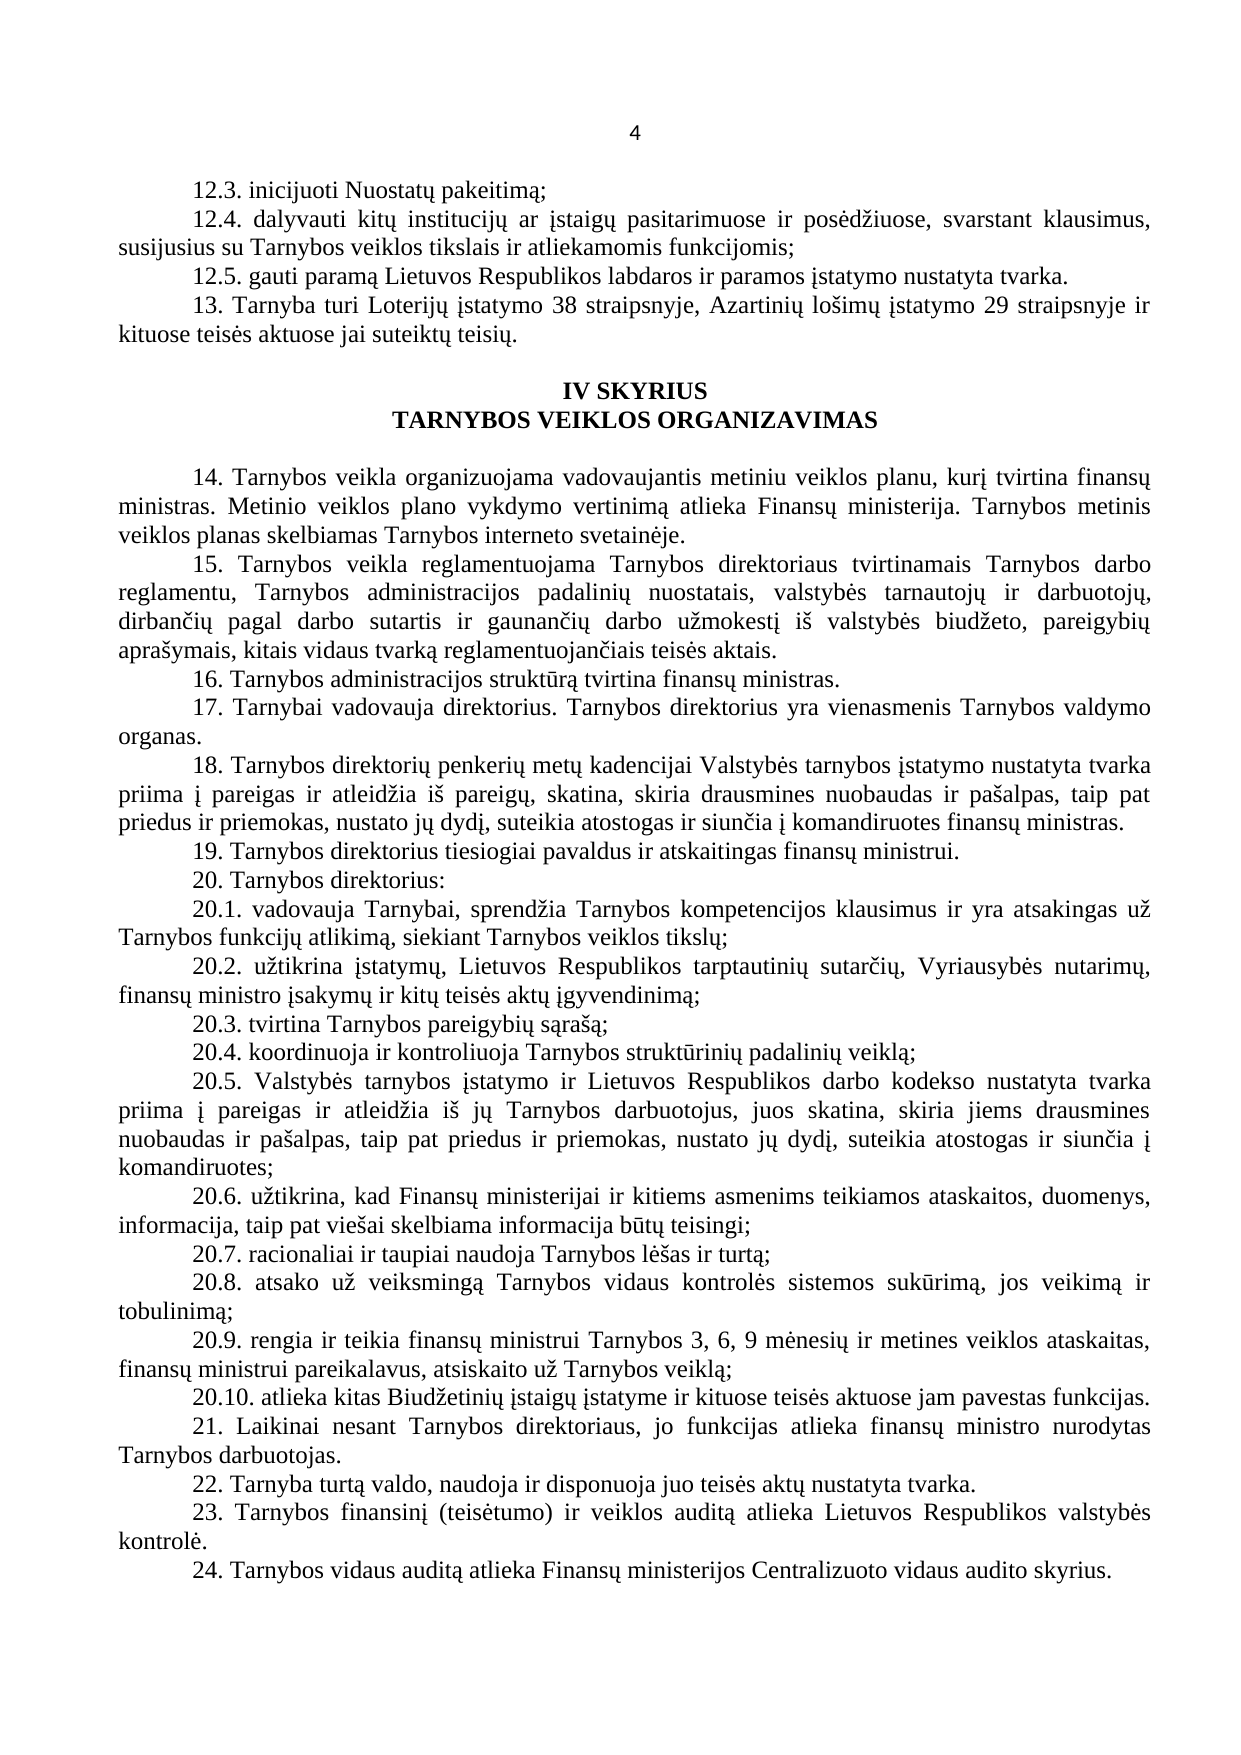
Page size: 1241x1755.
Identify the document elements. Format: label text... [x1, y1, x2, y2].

text 22. Tarnyba turtą valdo, naudoja ir disponuoja juo teisės aktų nustatyta tvarka. [118, 1469, 1152, 1497]
text 20.10. atlieka kitas Biudžetinių įstaigų įstatyme ir kituose teisės aktuose jam pavestas funkcijas. [118, 1382, 1152, 1411]
text 15. Tarnybos veikla reglamentuojama Tarnybos direktoriaus tvirtinamais Tarnybos darbo reglamentu, Tarnybos administracijos padalinių nuostatais, valstybės tarnautojų ir darbuotojų, dirbančių pagal darbo sutartis ir gaunančių darbo užmokestį iš valstybės biudžeto, pareigybių aprašymais, kitais vidaus tvarką reglamentuojančiais teisės aktais. [118, 549, 1152, 664]
text IV SKYRIUS [118, 376, 1152, 405]
text 18. Tarnybos direktorių penkerių metų kadencijai Valstybės tarnybos įstatymo nustatyta tvarka priima į pareigas ir atleidžia iš pareigų, skatina, skiria drausmines nuobaudas ir pašalpas, taip pat priedus ir priemokas, nustato jų dydį, suteikia atostogas ir siunčia į komandiruotes finansų ministras. [118, 750, 1152, 836]
text 19. Tarnybos direktorius tiesiogiai pavaldus ir atskaitingas finansų ministrui. [118, 836, 1152, 865]
text 20.5. Valstybės tarnybos įstatymo ir Lietuvos Respublikos darbo kodekso nustatyta tvarka priima į pareigas ir atleidžia iš jų Tarnybos darbuotojus, juos skatina, skiria jiems drausmines nuobaudas ir pašalpas, taip pat priedus ir priemokas, nustato jų dydį, suteikia atostogas ir siunčia į komandiruotes; [118, 1066, 1152, 1181]
text 24. Tarnybos vidaus auditą atlieka Finansų ministerijos Centralizuoto vidaus audito skyrius. [118, 1555, 1152, 1584]
text 20.6. užtikrina, kad Finansų ministerijai ir kitiems asmenims teikiamos ataskaitos, duomenys, informacija, taip pat viešai skelbiama informacija būtų teisingi; [118, 1181, 1152, 1239]
text 23. Tarnybos finansinį (teisėtumo) ir veiklos auditą atlieka Lietuvos Respublikos valstybės kontrolė. [118, 1497, 1152, 1555]
text TARNYBOS veiklos ORGANIZAVIMAS [118, 405, 1152, 434]
text 12.4. dalyvauti kitų institucijų ar įstaigų pasitarimuose ir posėdžiuose, svarstant klausimus, susijusius su Tarnybos veiklos tikslais ir atliekamomis funkcijomis; [118, 204, 1152, 261]
text 20. Tarnybos direktorius: [118, 865, 1152, 894]
text 20.4. koordinuoja ir kontroliuoja Tarnybos struktūrinių padalinių veiklą; [118, 1037, 1152, 1066]
text 20.2. užtikrina įstatymų, Lietuvos Respublikos tarptautinių sutarčių, Vyriausybės nutarimų, finansų ministro įsakymų ir kitų teisės aktų įgyvendinimą; [118, 951, 1152, 1009]
text 13. Tarnyba turi Loterijų įstatymo 38 straipsnyje, Azartinių lošimų įstatymo 29 straipsnyje ir kituose teisės aktuose jai suteiktų teisių. [118, 290, 1152, 347]
text 20.7. racionaliai ir taupiai naudoja Tarnybos lėšas ir turtą; [118, 1239, 1152, 1267]
text 12.5. gauti paramą Lietuvos Respublikos labdaros ir paramos įstatymo nustatyta tvarka. [118, 261, 1152, 290]
text 21. Laikinai nesant Tarnybos direktoriaus, jo funkcijas atlieka finansų ministro nurodytas Tarnybos darbuotojas. [118, 1411, 1152, 1469]
text 12.3. inicijuoti Nuostatų pakeitimą; [118, 175, 1152, 204]
text 17. Tarnybai vadovauja direktorius. Tarnybos direktorius yra vienasmenis Tarnybos valdymo organas. [118, 692, 1152, 750]
text 20.3. tvirtina Tarnybos pareigybių sąrašą; [118, 1009, 1152, 1037]
text 20.1. vadovauja Tarnybai, sprendžia Tarnybos kompetencijos klausimus ir yra atsakingas už Tarnybos funkcijų atlikimą, siekiant Tarnybos veiklos tikslų; [118, 894, 1152, 951]
text 20.8. atsako už veiksmingą Tarnybos vidaus kontrolės sistemos sukūrimą, jos veikimą ir tobulinimą; [118, 1267, 1152, 1325]
text 14. Tarnybos veikla organizuojama vadovaujantis metiniu veiklos planu, kurį tvirtina finansų ministras. Metinio veiklos plano vykdymo vertinimą atlieka Finansų ministerija. Tarnybos metinis veiklos planas skelbiamas Tarnybos interneto svetainėje. [118, 462, 1152, 549]
text 20.9. rengia ir teikia finansų ministrui Tarnybos 3, 6, 9 mėnesių ir metines veiklos ataskaitas, finansų ministrui pareikalavus, atsiskaito už Tarnybos veiklą; [118, 1325, 1152, 1382]
text 16. Tarnybos administracijos struktūrą tvirtina finansų ministras. [118, 664, 1152, 692]
